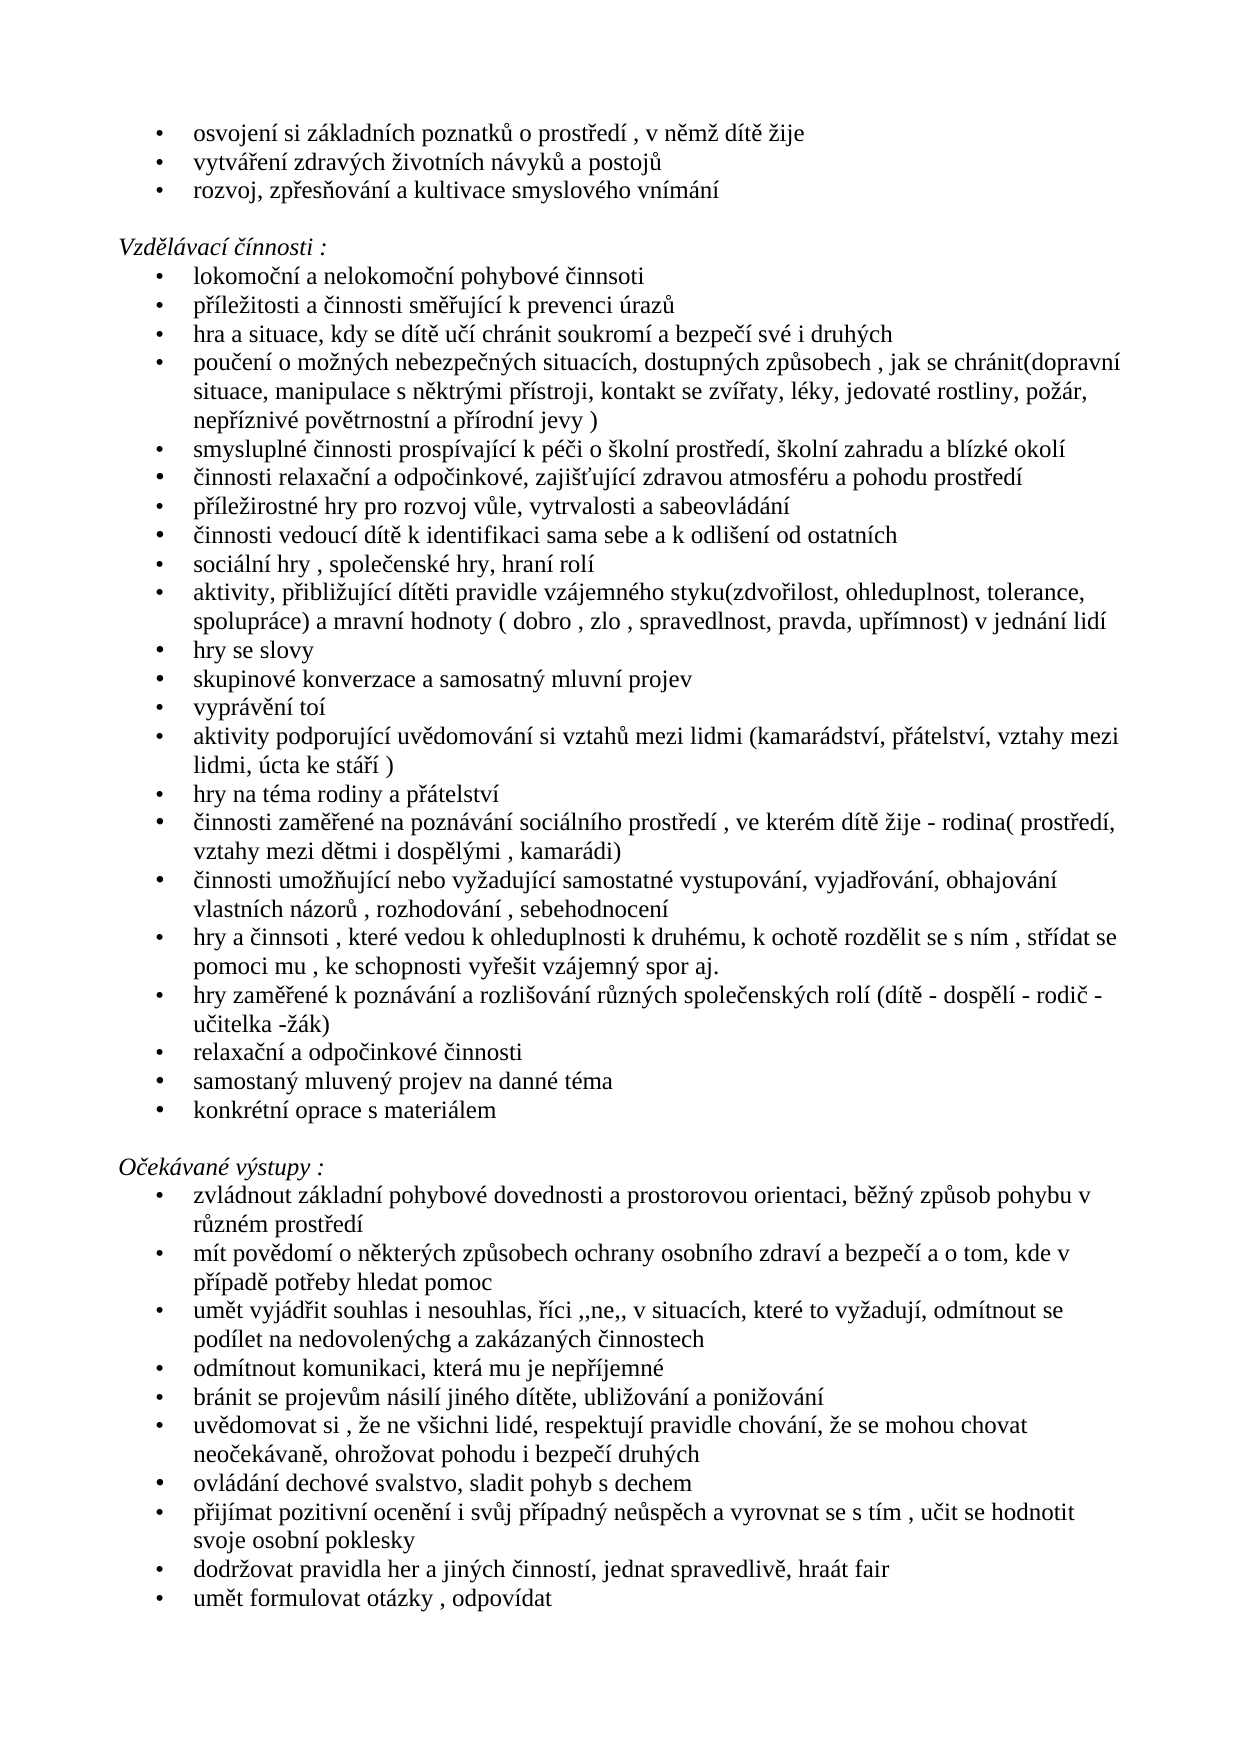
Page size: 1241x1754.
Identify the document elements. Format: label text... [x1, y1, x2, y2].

list odmítnout komunikaci, která mu je nepříjemné [156, 1353, 1122, 1382]
list uvědomovat si , že ne všichni lidé, respektují pravidle chování, že se mohou chovat neočekávaně, ohrožovat pohodu i bezpečí druhých [156, 1410, 1122, 1468]
list samostaný mluvený projev na danné téma [156, 1066, 1122, 1095]
list umět vyjádřit souhlas i nesouhlas, říci ,,ne,, v situacích, které to vyžadují, odmítnout se podílet na nedovolenýchg a zakázaných činnostech [156, 1295, 1122, 1353]
list přijímat pozitivní ocenění i svůj případný neůspěch a vyrovnat se s tím , učit se hodnotit svoje osobní poklesky [156, 1497, 1122, 1554]
list hra a situace, kdy se dítě učí chránit soukromí a bezpečí své i druhých [156, 319, 1122, 347]
list hry na téma rodiny a přátelství [156, 779, 1122, 807]
list činnosti relaxační a odpočinkové, zajišťující zdravou atmosféru a pohodu prostředí [156, 462, 1122, 491]
list činnosti vedoucí dítě k identifikaci sama sebe a k odlišení od ostatních [156, 520, 1122, 549]
list hry se slovy [156, 635, 1122, 664]
list zvládnout základní pohybové dovednosti a prostorovou orientaci, běžný způsob pohybu v různém prostředí [156, 1180, 1122, 1238]
list rozvoj, zpřesňování a kultivace smyslového vnímání [156, 176, 1122, 204]
text Vzdělávací čínnosti : [118, 232, 1122, 261]
list relaxační a odpočinkové činnosti [156, 1037, 1122, 1066]
list osvojení si základních poznatků o prostředí , v němž dítě žije [156, 118, 1122, 147]
list sociální hry , společenské hry, hraní rolí [156, 549, 1122, 577]
list příležitosti a činnosti směřující k prevenci úrazů [156, 290, 1122, 319]
list dodržovat pravidla her a jiných činností, jednat spravedlivě, hraát fair [156, 1554, 1122, 1583]
list hry zaměřené k poznávání a rozlišování různých společenských rolí (dítě - dospělí - rodič - učitelka -žák) [156, 980, 1122, 1037]
list hry a činnsoti , které vedou k ohleduplnosti k druhému, k ochotě rozdělit se s ním , střídat se pomoci mu , ke schopnosti vyřešit vzájemný spor aj. [156, 922, 1122, 980]
list lokomoční a nelokomoční pohybové činnsoti [156, 261, 1122, 290]
list aktivity podporující uvědomování si vztahů mezi lidmi (kamarádství, přátelství, vztahy mezi lidmi, úcta ke stáří ) [156, 721, 1122, 779]
list skupinové konverzace a samosatný mluvní projev [156, 664, 1122, 692]
text Očekávané výstupy : [118, 1152, 1122, 1180]
list smysluplné činnosti prospívající k péči o školní prostředí, školní zahradu a blízké okolí [156, 434, 1122, 462]
list vytváření zdravých životních návyků a postojů [156, 147, 1122, 176]
list činnosti zaměřené na poznávání sociálního prostředí , ve kterém dítě žije - rodina( prostředí, vztahy mezi dětmi i dospělými , kamarádi) [156, 807, 1122, 865]
list mít povědomí o některých způsobech ochrany osobního zdraví a bezpečí a o tom, kde v případě potřeby hledat pomoc [156, 1238, 1122, 1295]
list ovládání dechové svalstvo, sladit pohyb s dechem [156, 1468, 1122, 1497]
list aktivity, přibližující dítěti pravidle vzájemného styku(zdvořilost, ohleduplnost, tolerance, spolupráce) a mravní hodnoty ( dobro , zlo , spravedlnost, pravda, upřímnost) v jednání lidí [156, 577, 1122, 635]
list bránit se projevům násilí jiného dítěte, ubližování a ponižování [156, 1382, 1122, 1410]
list umět formulovat otázky , odpovídat [156, 1583, 1122, 1612]
list konkrétní oprace s materiálem [156, 1095, 1122, 1124]
list vyprávění toí [156, 692, 1122, 721]
list činnosti umožňující nebo vyžadující samostatné vystupování, vyjadřování, obhajování vlastních názorů , rozhodování , sebehodnocení [156, 865, 1122, 922]
list příležirostné hry pro rozvoj vůle, vytrvalosti a sabeovládání [156, 491, 1122, 520]
list poučení o možných nebezpečných situacích, dostupných způsobech , jak se chránit(dopravní situace, manipulace s něktrými přístroji, kontakt se zvířaty, léky, jedovaté rostliny, požár, nepříznivé povětrnostní a přírodní jevy ) [156, 347, 1122, 434]
